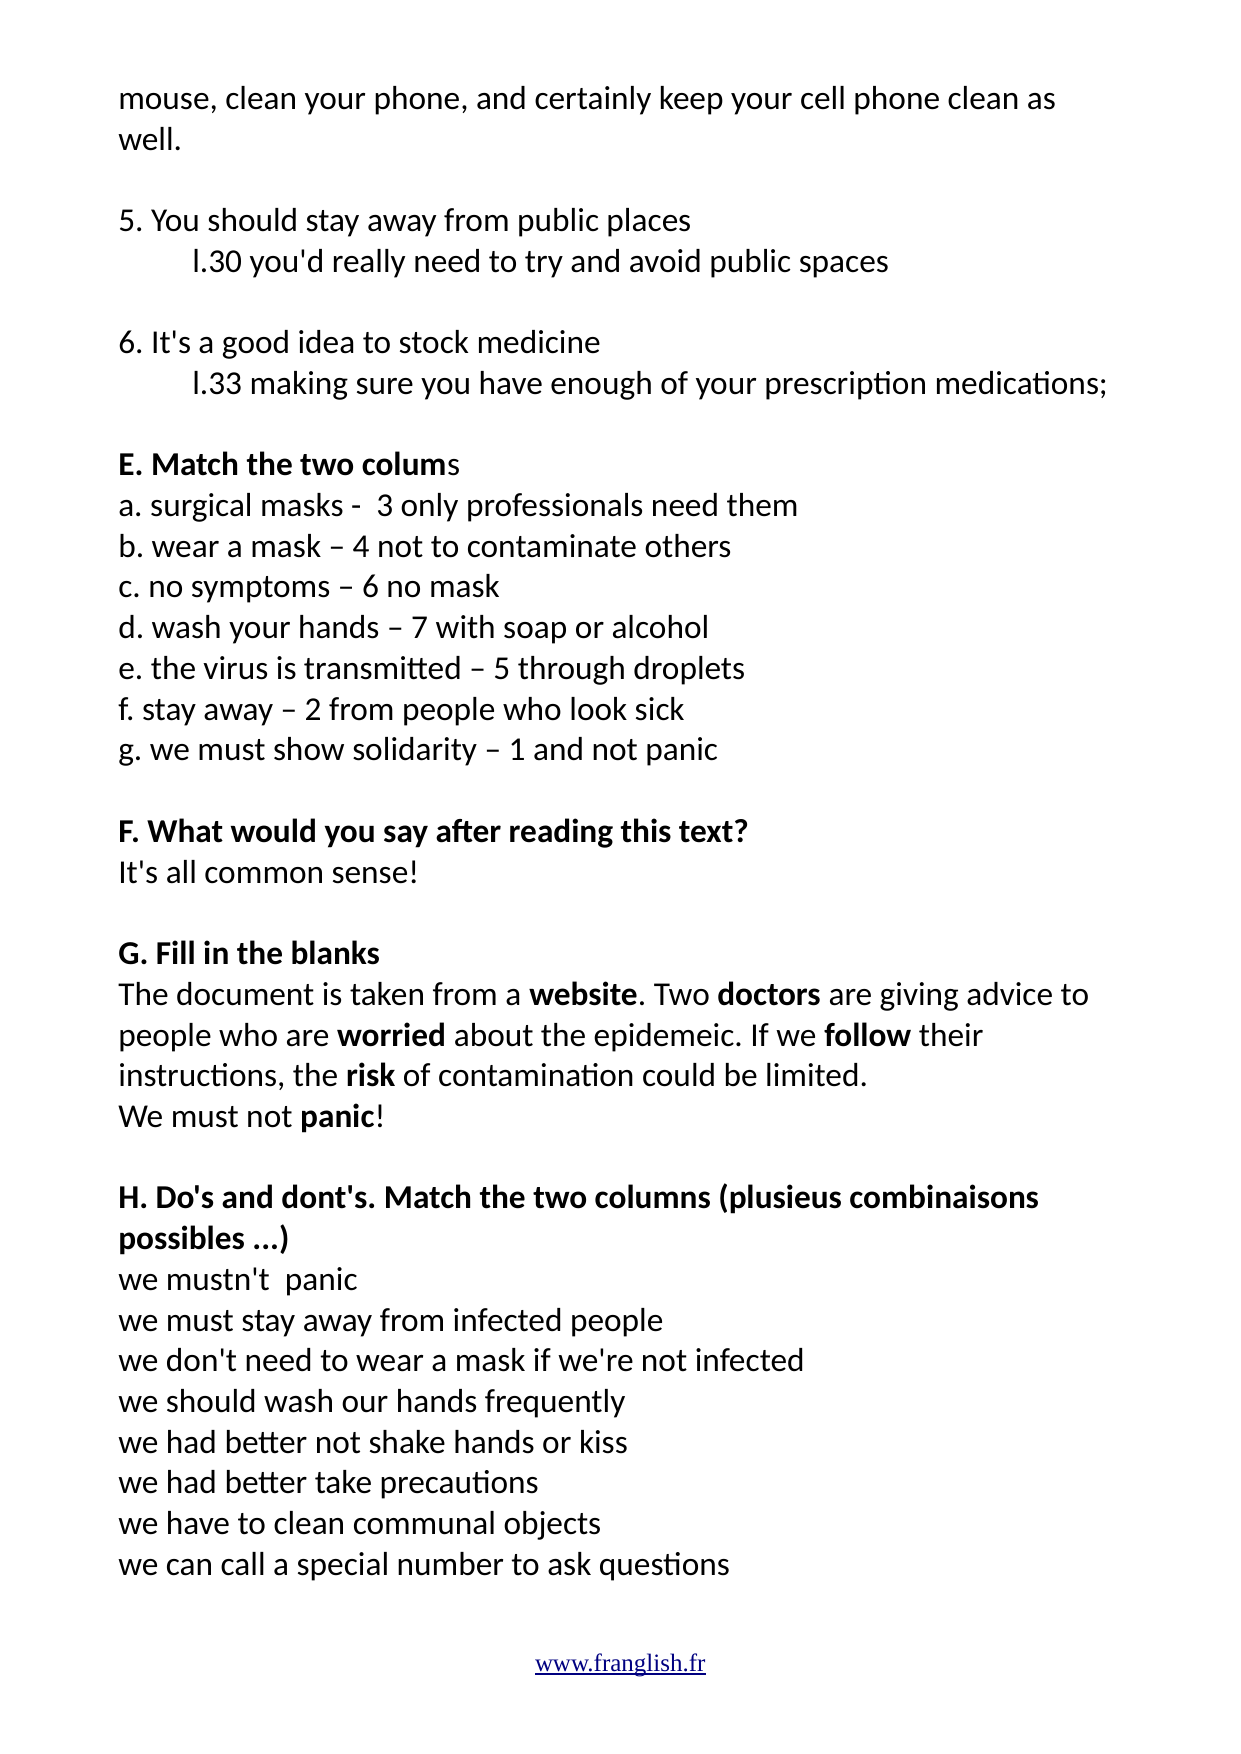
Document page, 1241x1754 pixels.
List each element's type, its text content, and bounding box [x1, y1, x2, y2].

text mouse, clean your phone, and certainly keep your cell phone clean as well. 5. You should stay away from public places l.30 you'd really need to try and avoid public spaces 6. It's a good idea to stock medicine l.33 making sure you have enough of your prescription medications; E. Match the two colums a. surgical masks - 3 only professionals need them b. wear a mask – 4 not to contaminate others c. no symptoms – 6 no mask d. wash your hands – 7 with soap or alcohol e. the virus is transmitted – 5 through droplets f. stay away – 2 from people who look sick g. we must show solidarity – 1 and not panic F. What would you say after reading this text? It's all common sense! G. Fill in the blanks The document is taken from a website. Two doctors are giving advice to people who are worried about the epidemeic. If we follow their instructions, the risk of contamination could be limited. We must not panic! H. Do's and dont's. Match the two columns (plusieus combinaisons possibles ...) we mustn't panic [118, 77, 1122, 1299]
text we don't need to wear a mask if we're not infected [118, 1339, 1122, 1380]
text we had better take precautions [118, 1462, 1122, 1502]
text we can call a special number to ask questions [118, 1543, 1122, 1584]
text we had better not shake hands or kiss [118, 1421, 1122, 1462]
text we should wash our hands frequently [118, 1380, 1122, 1421]
text we have to clean communal objects [118, 1502, 1122, 1543]
text we must stay away from infected people [118, 1299, 1122, 1339]
